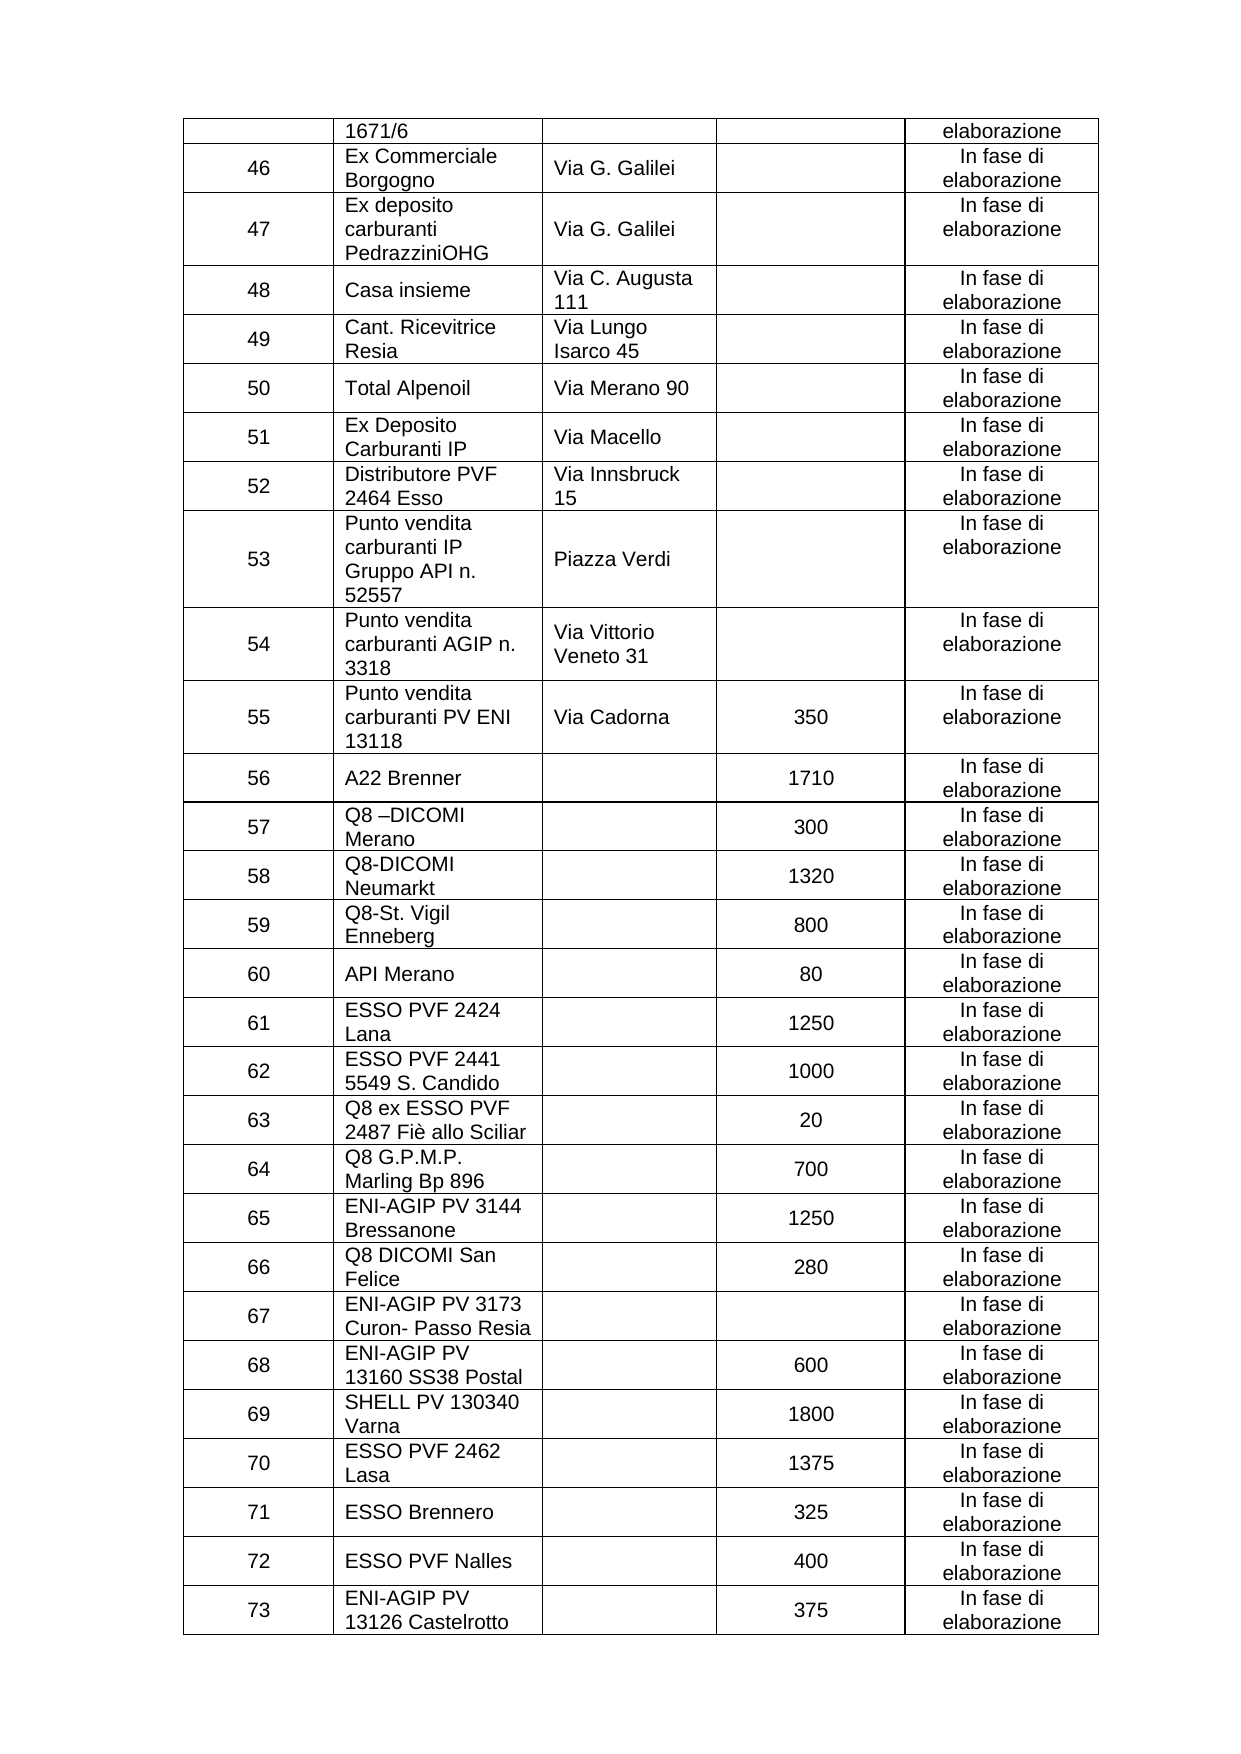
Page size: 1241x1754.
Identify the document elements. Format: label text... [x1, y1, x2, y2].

table_cell [543, 1096, 716, 1144]
table_cell 61 [184, 998, 333, 1046]
table_cell [717, 364, 904, 412]
table_cell [543, 1488, 716, 1536]
table_cell Casa insieme [334, 266, 542, 314]
table_cell In fase di elaborazione [906, 803, 1098, 850]
table_cell 1000 [717, 1047, 904, 1095]
table_cell In fase di elaborazione [906, 1292, 1098, 1340]
table_cell 56 [184, 754, 333, 801]
table_cell [717, 315, 904, 363]
table_cell Q8 DICOMI San Felice [334, 1243, 542, 1291]
table_cell [543, 1194, 716, 1242]
table_cell Via Vittorio Veneto 31 [543, 608, 716, 679]
table_cell ESSO PVF Nalles [334, 1537, 542, 1585]
table_cell SHELL PV 130340 Varna [334, 1390, 542, 1438]
table_cell In fase di elaborazione [906, 681, 1098, 752]
table_cell ENI-AGIP PV 3173 Curon- Passo Resia [334, 1292, 542, 1340]
table_cell In fase di elaborazione [906, 1341, 1098, 1389]
table_cell 350 [717, 681, 904, 752]
table_cell In fase di elaborazione [906, 193, 1098, 265]
table_cell Q8 ex ESSO PVF 2487 Fiè allo Sciliar [334, 1096, 542, 1144]
table_cell Via Merano 90 [543, 364, 716, 412]
table_cell 80 [717, 949, 904, 997]
table_cell Ex Deposito Carburanti IP [334, 413, 542, 461]
table_cell [717, 413, 904, 461]
table_cell 1250 [717, 998, 904, 1046]
table_cell In fase di elaborazione [906, 1586, 1098, 1634]
table_cell In fase di elaborazione [906, 1145, 1098, 1193]
table_cell 64 [184, 1145, 333, 1193]
table_cell [717, 1292, 904, 1340]
table_cell [543, 1439, 716, 1487]
table_cell Via G. Galilei [543, 144, 716, 192]
table_cell In fase di elaborazione [906, 1096, 1098, 1144]
table_cell 300 [717, 803, 904, 850]
table_cell [717, 193, 904, 265]
table_cell [543, 949, 716, 997]
table_cell Ex Commerciale Borgogno [334, 144, 542, 192]
table_cell Q8 –DICOMI Merano [334, 803, 542, 850]
table_cell In fase di elaborazione [906, 1047, 1098, 1095]
table_cell 67 [184, 1292, 333, 1340]
table_cell 54 [184, 608, 333, 679]
table_cell [717, 511, 904, 607]
table_cell 47 [184, 193, 333, 265]
table_cell In fase di elaborazione [906, 1488, 1098, 1536]
table_cell Via C. Augusta 111 [543, 266, 716, 314]
table_cell In fase di elaborazione [906, 511, 1098, 607]
table_cell [543, 851, 716, 899]
table_cell [543, 1341, 716, 1389]
table_cell Cant. Ricevitrice Resia [334, 315, 542, 363]
table_cell A22 Brenner [334, 754, 542, 801]
table_cell [717, 266, 904, 314]
table_cell Punto vendita carburanti IP Gruppo API n. 52557 [334, 511, 542, 607]
table_cell 400 [717, 1537, 904, 1585]
table_cell 73 [184, 1586, 333, 1634]
table_cell 46 [184, 144, 333, 192]
table_cell 70 [184, 1439, 333, 1487]
table_cell In fase di elaborazione [906, 1439, 1098, 1487]
table_cell Ex deposito carburanti PedrazziniOHG [334, 193, 542, 265]
table_cell 49 [184, 315, 333, 363]
table_cell 63 [184, 1096, 333, 1144]
table_cell In fase di elaborazione [906, 900, 1098, 948]
table_cell Total Alpenoil [334, 364, 542, 412]
table_cell Punto vendita carburanti AGIP n. 3318 [334, 608, 542, 679]
table_cell In fase di elaborazione [906, 949, 1098, 997]
table_cell Piazza Verdi [543, 511, 716, 607]
table_cell In fase di elaborazione [906, 1243, 1098, 1291]
table_cell Punto vendita carburanti PV ENI 13118 [334, 681, 542, 752]
table_cell 48 [184, 266, 333, 314]
table_cell 55 [184, 681, 333, 752]
table_cell In fase di elaborazione [906, 608, 1098, 679]
table_cell API Merano [334, 949, 542, 997]
table_cell 51 [184, 413, 333, 461]
table_cell 800 [717, 900, 904, 948]
table_cell [543, 998, 716, 1046]
table_cell [717, 462, 904, 510]
table_cell [543, 1243, 716, 1291]
table_cell In fase di elaborazione [906, 266, 1098, 314]
table_cell In fase di elaborazione [906, 1537, 1098, 1585]
table_cell [543, 1145, 716, 1193]
table_cell Distributore PVF 2464 Esso [334, 462, 542, 510]
table_cell [543, 1292, 716, 1340]
table_cell 59 [184, 900, 333, 948]
table_cell In fase di elaborazione [906, 315, 1098, 363]
table_cell Via Macello [543, 413, 716, 461]
table_cell In fase di elaborazione [906, 1390, 1098, 1438]
table_cell ENI-AGIP PV 13126 Castelrotto [334, 1586, 542, 1634]
table_cell [717, 144, 904, 192]
table_cell 66 [184, 1243, 333, 1291]
table_cell 375 [717, 1586, 904, 1634]
table_cell Q8-St. Vigil Enneberg [334, 900, 542, 948]
table_cell 62 [184, 1047, 333, 1095]
table_cell 1250 [717, 1194, 904, 1242]
table_cell Q8 G.P.M.P. Marling Bp 896 [334, 1145, 542, 1193]
table_cell Via G. Galilei [543, 193, 716, 265]
table_cell [543, 119, 716, 143]
table_cell 280 [717, 1243, 904, 1291]
table_cell Via Cadorna [543, 681, 716, 752]
table_cell [543, 1047, 716, 1095]
table_cell ESSO Brennero [334, 1488, 542, 1536]
table_cell In fase di elaborazione [906, 754, 1098, 801]
table_cell ENI-AGIP PV 13160 SS38 Postal [334, 1341, 542, 1389]
table_cell [543, 754, 716, 801]
table_cell 1320 [717, 851, 904, 899]
table_cell [543, 1537, 716, 1585]
table_cell ESSO PVF 2462 Lasa [334, 1439, 542, 1487]
table_cell [543, 803, 716, 850]
table_cell 69 [184, 1390, 333, 1438]
table_cell ENI-AGIP PV 3144 Bressanone [334, 1194, 542, 1242]
table_cell 65 [184, 1194, 333, 1242]
table_cell In fase di elaborazione [906, 1194, 1098, 1242]
table_cell 68 [184, 1341, 333, 1389]
table_cell 58 [184, 851, 333, 899]
table_cell [184, 119, 333, 143]
table_cell 50 [184, 364, 333, 412]
table_cell In fase di elaborazione [906, 462, 1098, 510]
table_cell 60 [184, 949, 333, 997]
table_cell 72 [184, 1537, 333, 1585]
table_cell 1710 [717, 754, 904, 801]
table_cell 71 [184, 1488, 333, 1536]
table_cell 1671/6 [334, 119, 542, 143]
table_cell [543, 900, 716, 948]
table_cell 700 [717, 1145, 904, 1193]
table_cell In fase di elaborazione [906, 998, 1098, 1046]
table_cell 325 [717, 1488, 904, 1536]
table_cell In fase di elaborazione [906, 364, 1098, 412]
table_cell Via Innsbruck 15 [543, 462, 716, 510]
table_cell Via Lungo Isarco 45 [543, 315, 716, 363]
table_cell Q8-DICOMI Neumarkt [334, 851, 542, 899]
table_cell 53 [184, 511, 333, 607]
table_cell 20 [717, 1096, 904, 1144]
table_cell 1375 [717, 1439, 904, 1487]
table_cell In fase di elaborazione [906, 851, 1098, 899]
table_cell [543, 1586, 716, 1634]
table_cell In fase di elaborazione [906, 413, 1098, 461]
table_cell 57 [184, 803, 333, 850]
table_cell 1800 [717, 1390, 904, 1438]
table_cell elaborazione [906, 119, 1098, 143]
table_cell ESSO PVF 2424 Lana [334, 998, 542, 1046]
table_cell In fase di elaborazione [906, 144, 1098, 192]
table_cell ESSO PVF 2441 5549 S. Candido [334, 1047, 542, 1095]
table_cell 52 [184, 462, 333, 510]
table_cell [717, 608, 904, 679]
table_cell [717, 119, 904, 143]
table_cell 600 [717, 1341, 904, 1389]
table_cell [543, 1390, 716, 1438]
